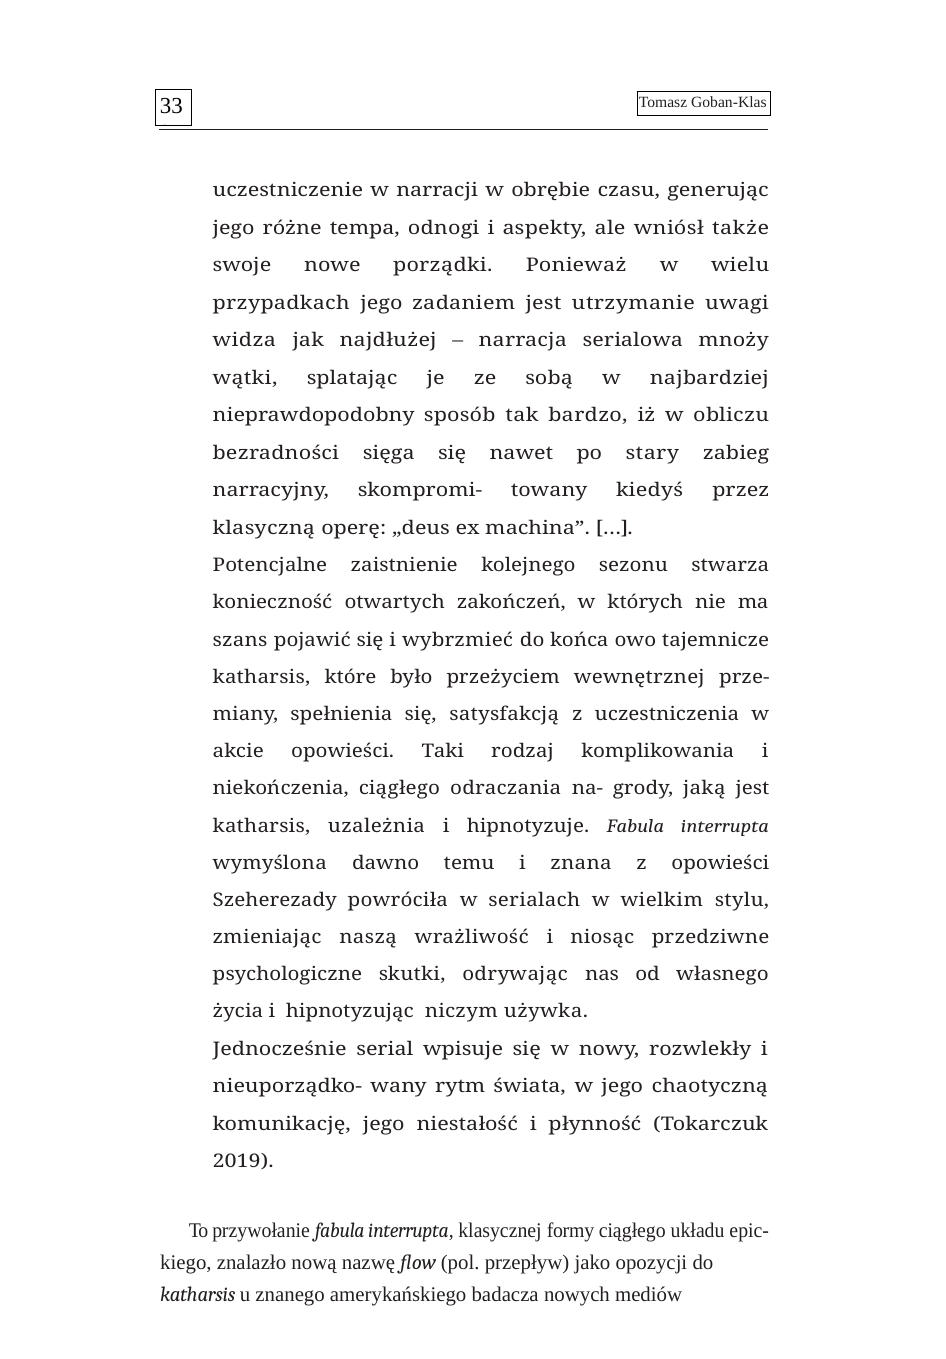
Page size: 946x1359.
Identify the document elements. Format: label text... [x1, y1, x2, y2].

text To przywołanie fabula interrupta, klasycznej formy ciągłego układu epic- kiego, znalazło nową nazwę flow (pol. przepływ) jako opozycji do katharsis u znanego amerykańskiego badacza nowych mediów [160, 1218, 775, 1307]
text uczestniczenie w narracji w obrębie czasu, generując jego różne tempa, odnogi i aspekty, ale wniósł także swoje nowe porządki. Ponieważ w wielu przypadkach jego zadaniem jest utrzymanie uwagi widza jak najdłużej – narracja serialowa mnoży wątki, splatając je ze sobą w najbardziej nieprawdopodobny sposób tak bardzo, iż w obliczu bezradności sięga się nawet po stary zabieg narracyjny, skompromi- towany kiedyś przez klasyczną operę: „deus ex machina”. […]. [212, 177, 769, 539]
text Potencjalne zaistnienie kolejnego sezonu stwarza konieczność otwartych zakończeń, w których nie ma szans pojawić się i wybrzmieć do końca owo tajemnicze katharsis, które było przeżyciem wewnętrznej prze- miany, spełnienia się, satysfakcją z uczestniczenia w akcie opowieści. Taki rodzaj komplikowania i niekończenia, ciągłego odraczania na- grody, jaką jest katharsis, uzależnia i hipnotyzuje. Fabula interrupta wymyślona dawno temu i znana z opowieści Szeherezady powróciła w serialach w wielkim stylu, zmieniając naszą wrażliwość i niosąc przedziwne psychologiczne skutki, odrywając nas od własnego życia i hipnotyzując niczym używka. [212, 552, 769, 1023]
text Jednocześnie serial wpisuje się w nowy, rozwlekły i nieuporządko- wany rytm świata, w jego chaotyczną komunikację, jego niestałość i płynność (Tokarczuk 2019). [212, 1035, 769, 1173]
